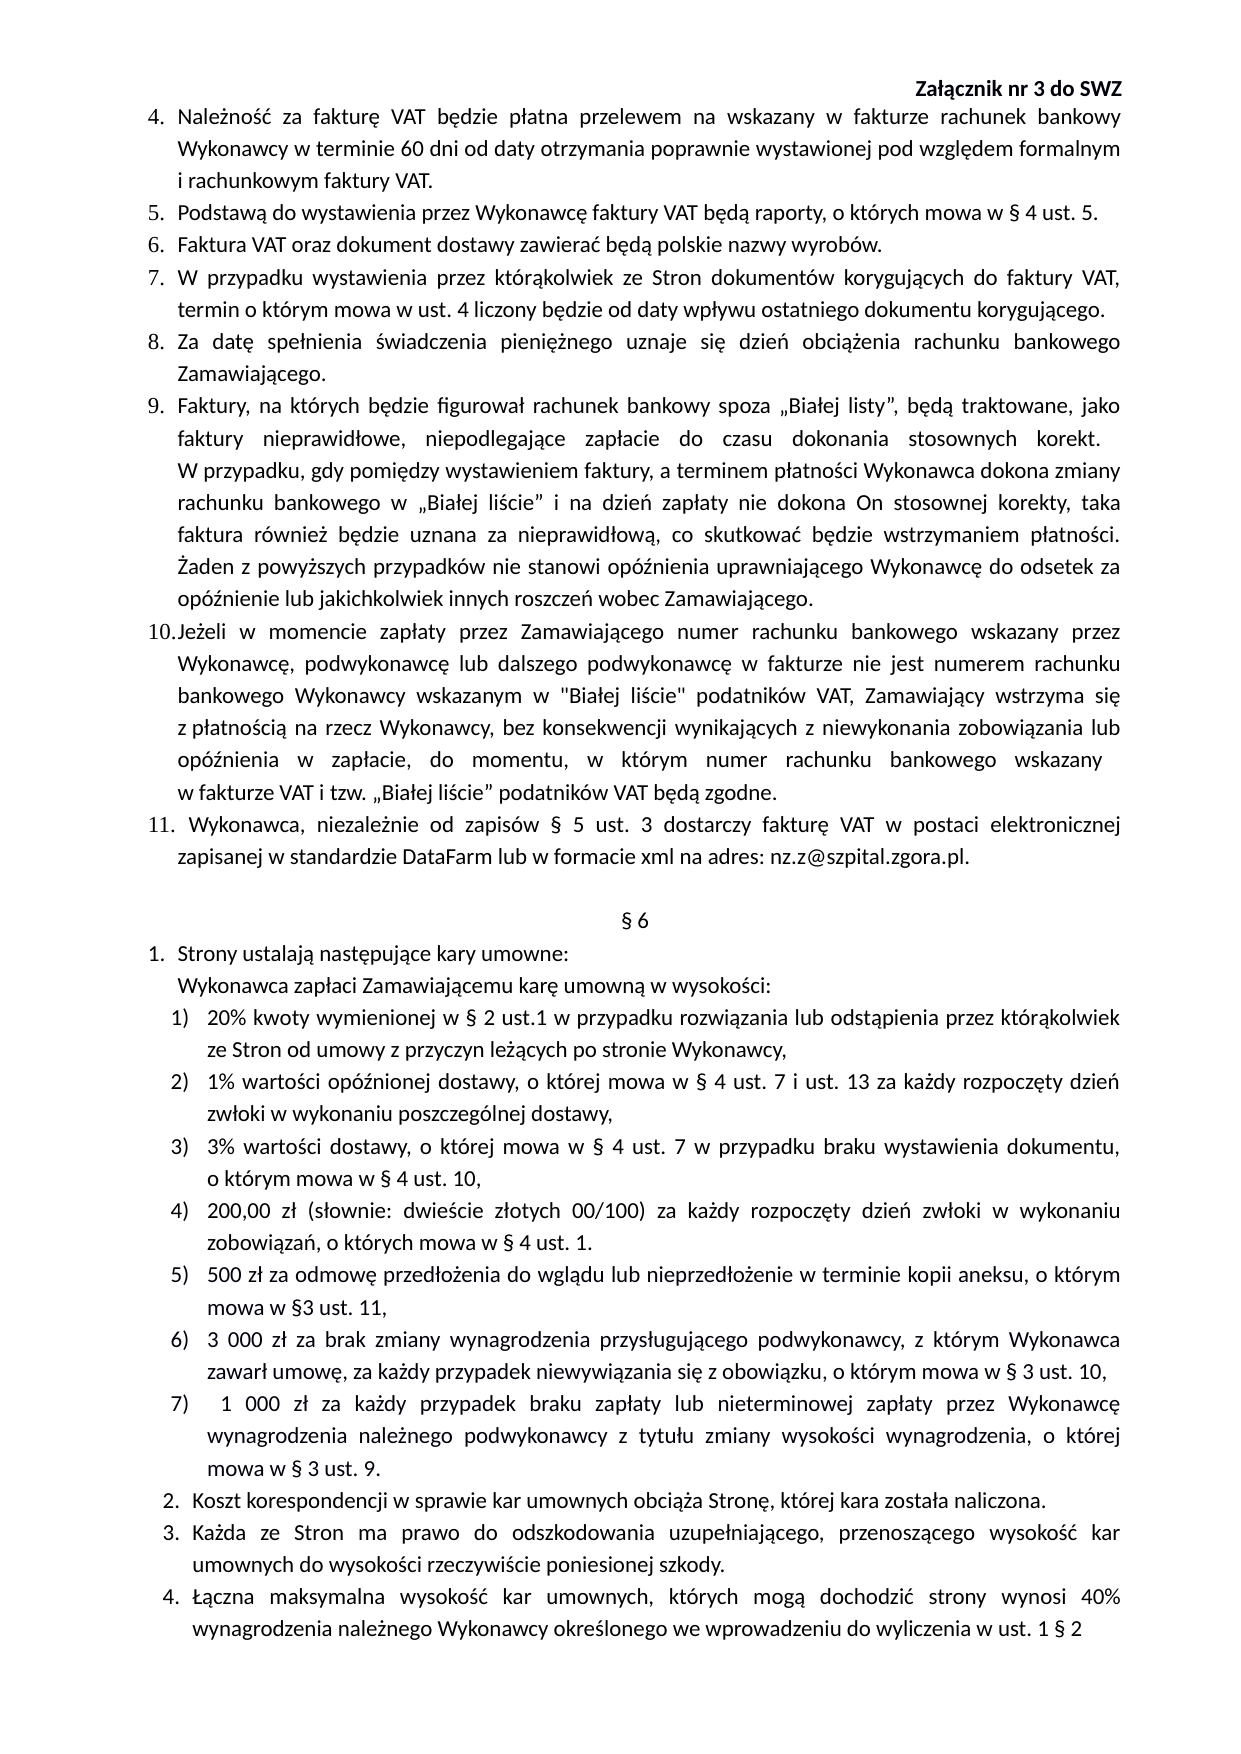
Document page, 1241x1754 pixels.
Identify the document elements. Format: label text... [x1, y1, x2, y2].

list Jeżeli w momencie zapłaty przez Zamawiającego numer rachunku bankowego wskazany przez Wykonawcę, podwykonawcę lub dalszego podwykonawcę w fakturze nie jest numerem rachunku bankowego Wykonawcy wskazanym w "Białej liście" podatników VAT, Zamawiający wstrzyma się z płatnością na rzecz Wykonawcy, bez konsekwencji wynikających z niewykonania zobowiązania lub opóźnienia w zapłacie, do momentu, w którym numer rachunku bankowego wskazany w fakturze VAT i tzw. „Białej liście” podatników VAT będą zgodne. [148, 617, 1122, 806]
list 500 zł za odmowę przedłożenia do wglądu lub nieprzedłożenie w terminie kopii aneksu, o którym mowa w §3 ust. 11, [170, 1261, 1122, 1321]
list 1% wartości opóźnionej dostawy, o której mowa w § 4 ust. 7 i ust. 13 za każdy rozpoczęty dzień zwłoki w wykonaniu poszczególnej dostawy, [170, 1067, 1122, 1128]
list Faktury, na których będzie figurował rachunek bankowy spoza „Białej listy”, będą traktowane, jako faktury nieprawidłowe, niepodlegające zapłacie do czasu dokonania stosownych korekt. W przypadku, gdy pomiędzy wystawieniem faktury, a terminem płatności Wykonawca dokona zmiany rachunku bankowego w „Białej liście” i na dzień zapłaty nie dokona On stosownej korekty, taka faktura również będzie uznana za nieprawidłową, co skutkować będzie wstrzymaniem płatności. Żaden z powyższych przypadków nie stanowi opóźnienia uprawniającego Wykonawcę do odsetek za opóźnienie lub jakichkolwiek innych roszczeń wobec Zamawiającego. [148, 391, 1122, 613]
list Podstawą do wystawienia przez Wykonawcę faktury VAT będą raporty, o których mowa w § 4 ust. 5. [148, 198, 1122, 226]
list 1 000 zł za każdy przypadek braku zapłaty lub nieterminowej zapłaty przez Wykonawcę wynagrodzenia należnego podwykonawcy z tytułu zmiany wysokości wynagrodzenia, o której mowa w § 3 ust. 9. [170, 1389, 1122, 1482]
list Faktura VAT oraz dokument dostawy zawierać będą polskie nazwy wyrobów. [148, 231, 1122, 258]
list Należność za fakturę VAT będzie płatna przelewem na wskazany w fakturze rachunek bankowy Wykonawcy w terminie 60 dni od daty otrzymania poprawnie wystawionej pod względem formalnym i rachunkowym faktury VAT. [148, 102, 1122, 194]
list Łączna maksymalna wysokość kar umownych, których mogą dochodzić strony wynosi 40% wynagrodzenia należnego Wykonawcy określonego we wprowadzeniu do wyliczenia w ust. 1 § 2 [162, 1582, 1122, 1643]
list Każda ze Stron ma prawo do odszkodowania uzupełniającego, przenoszącego wysokość kar umownych do wysokości rzeczywiście poniesionej szkody. [162, 1518, 1122, 1578]
list 20% kwoty wymienionej w § 2 ust.1 w przypadku rozwiązania lub odstąpienia przez którąkolwiek ze Stron od umowy z przyczyn leżących po stronie Wykonawcy, [170, 1003, 1122, 1063]
text § 6 [148, 906, 1122, 934]
list 200,00 zł (słownie: dwieście złotych 00/100) za każdy rozpoczęty dzień zwłoki w wykonaniu zobowiązań, o których mowa w § 4 ust. 1. [170, 1196, 1122, 1256]
list 3% wartości dostawy, o której mowa w § 4 ust. 7 w przypadku braku wystawienia dokumentu, o którym mowa w § 4 ust. 10, [170, 1132, 1122, 1192]
list 3 000 zł za brak zmiany wynagrodzenia przysługującego podwykonawcy, z którym Wykonawca zawarł umowę, za każdy przypadek niewywiązania się z obowiązku, o którym mowa w § 3 ust. 10, [170, 1325, 1122, 1385]
list Wykonawca, niezależnie od zapisów § 5 ust. 3 dostarczy fakturę VAT w postaci elektronicznej zapisanej w standardzie DataFarm lub w formacie xml na adres: nz.z@szpital.zgora.pl. [148, 810, 1122, 870]
list W przypadku wystawienia przez którąkolwiek ze Stron dokumentów korygujących do faktury VAT, termin o którym mowa w ust. 4 liczony będzie od daty wpływu ostatniego dokumentu korygującego. [148, 263, 1122, 323]
text Wykonawca zapłaci Zamawiającemu karę umowną w wysokości: [162, 971, 1122, 999]
list Strony ustalają następujące kary umowne: [148, 939, 1122, 967]
list Koszt korespondencji w sprawie kar umownych obciąża Stronę, której kara została naliczona. [162, 1486, 1122, 1514]
list Za datę spełnienia świadczenia pieniężnego uznaje się dzień obciążenia rachunku bankowego Zamawiającego. [148, 327, 1122, 387]
